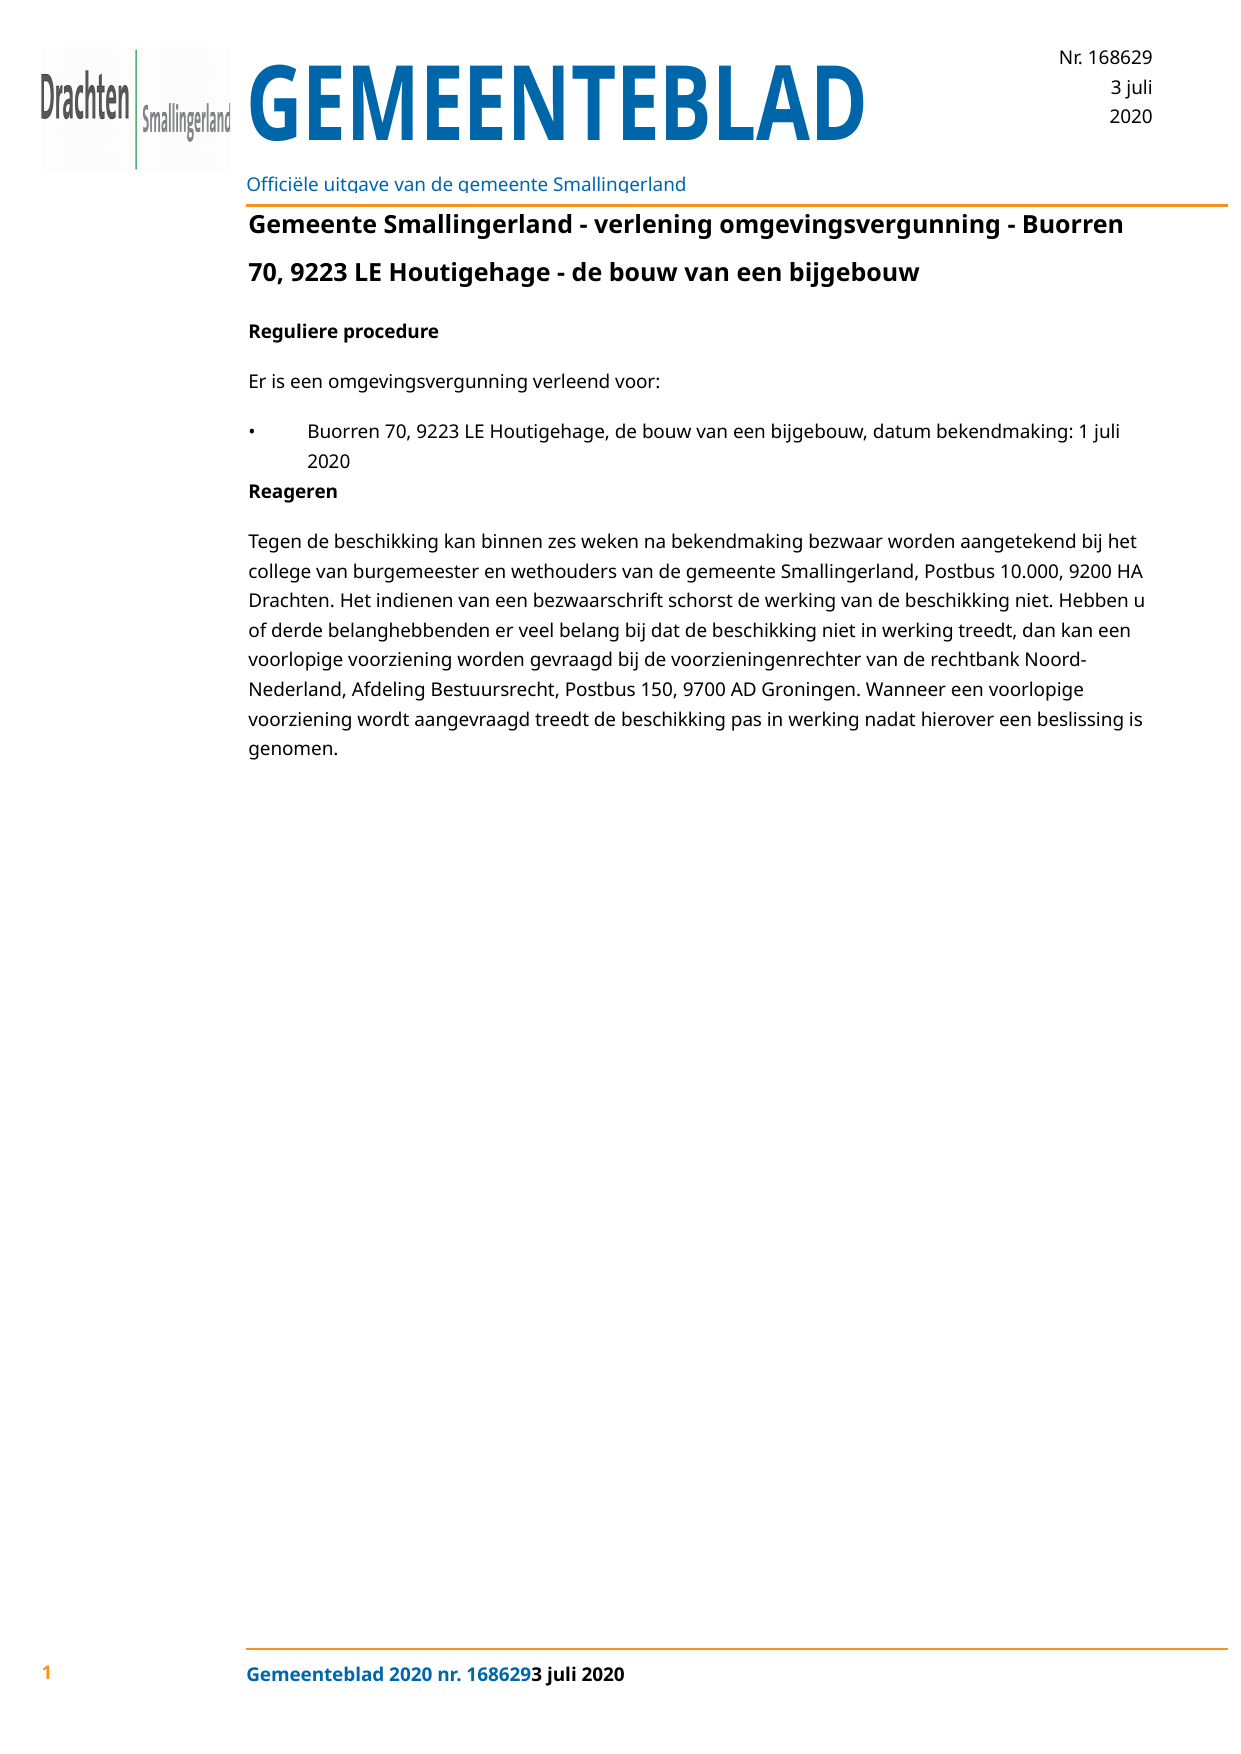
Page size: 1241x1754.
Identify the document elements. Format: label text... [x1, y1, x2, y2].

list Buorren 70, 9223 LE Houtigehage, de bouw van een bijgebouw, datum bekendmaking: 1 juli 2020 [248, 419, 1152, 474]
text Tegen de beschikking kan binnen zes weken na bekendmaking bezwaar worden aangetekend bij het college van burgemeester en wethouders van de gemeente Smallingerland, Postbus 10.000, 9200 HA Drachten. Het indienen van een bezwaarschrift schorst de werking van de beschikking niet. Hebben u of derde belanghebbenden er veel belang bij dat de beschikking niet in werking treedt, dan kan een voorlopige voorziening worden gevraagd bij de voorzieningenrechter van de rechtbank Noord-Nederland, Afdeling Bestuursrecht, Postbus 150, 9700 AD Groningen. Wanneer een voorlopige voorziening wordt aangevraagd treedt de beschikking pas in werking nadat hierover een beslissing is genomen. [248, 528, 1152, 761]
text Er is een omgevingsvergunning verleend voor: [248, 368, 1152, 394]
text Reageren [248, 478, 1152, 504]
text Reguliere procedure [248, 318, 1152, 344]
text Gemeente Smallingerland - verlening omgevingsvergunning - Buorren 70, 9223 LE Houtigehage - de bouw van een bijgebouw [248, 207, 1152, 288]
picture [41, 47, 231, 172]
